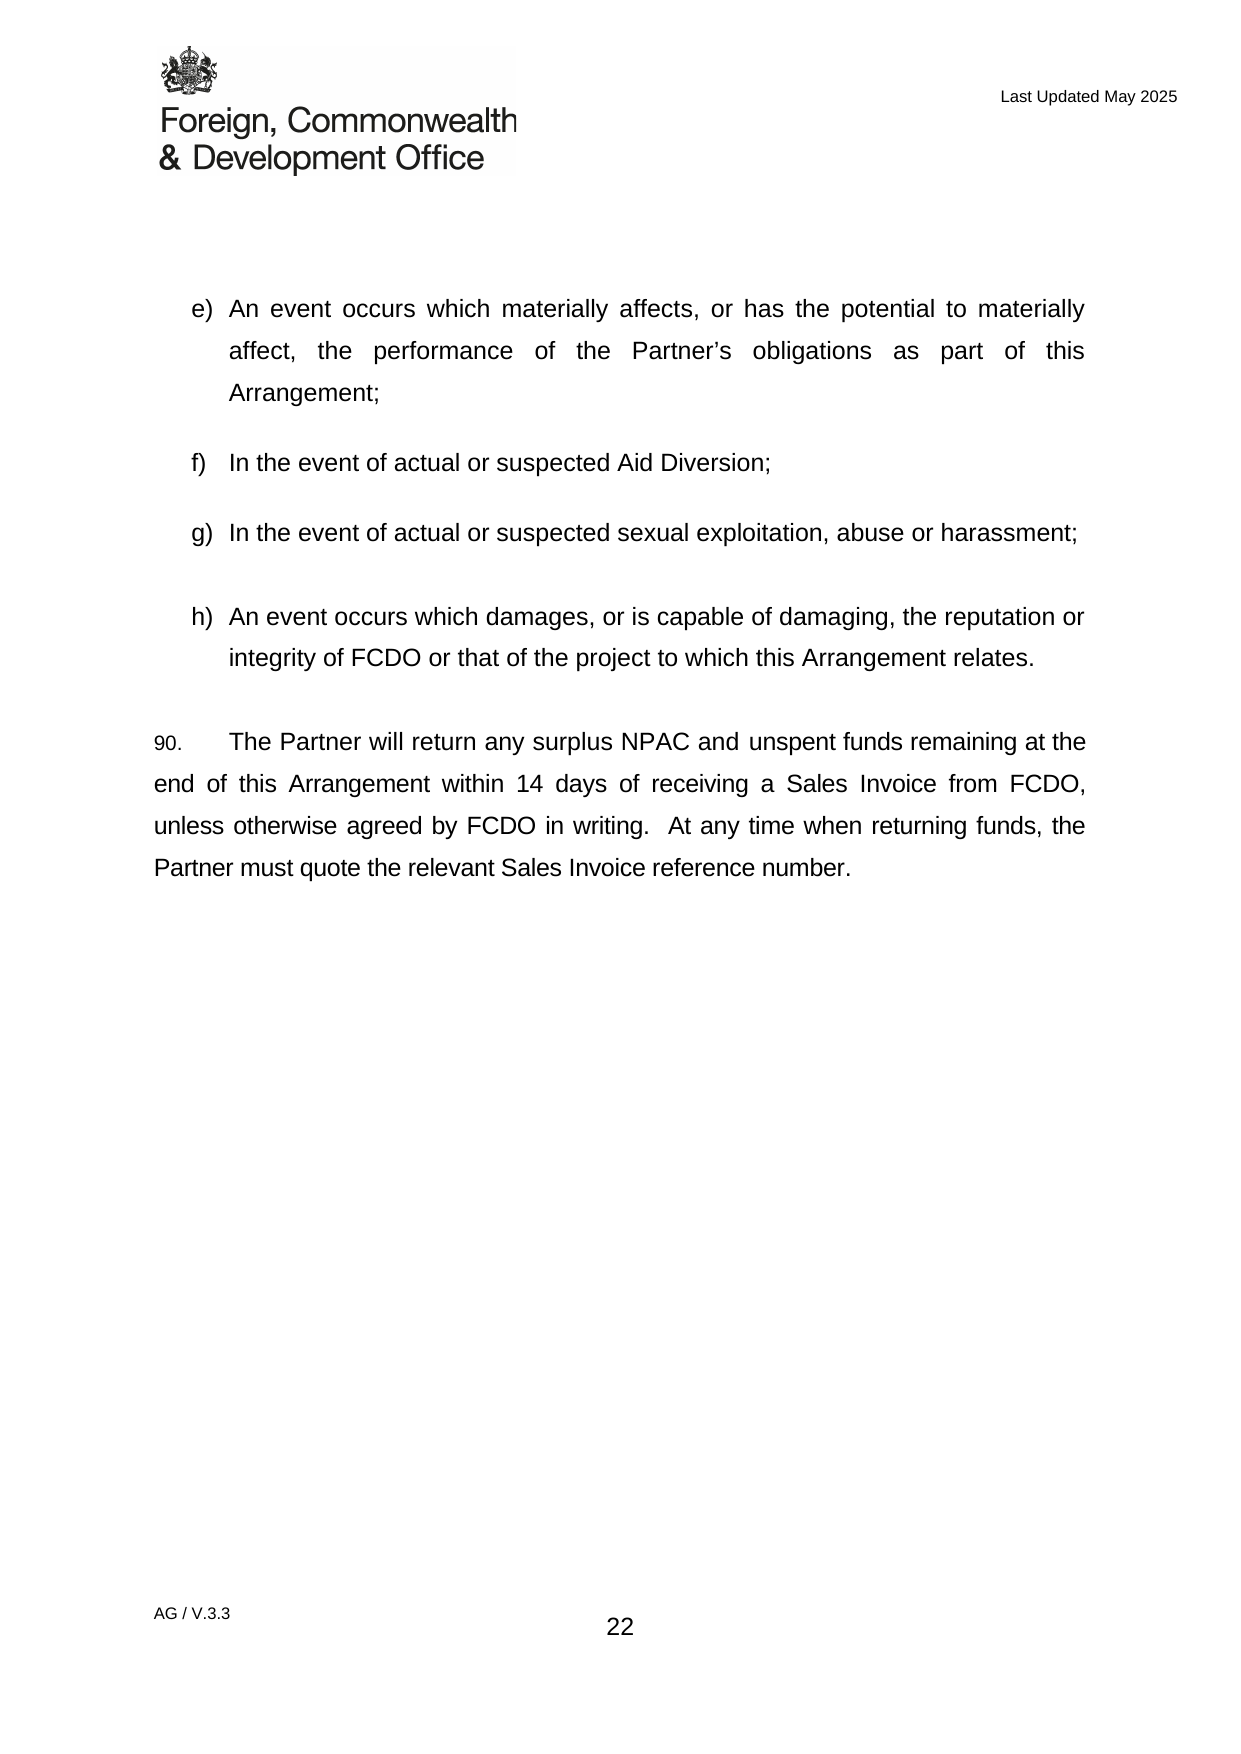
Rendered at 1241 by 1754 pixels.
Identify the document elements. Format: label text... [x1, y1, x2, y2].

list In the event of actual or suspected sexual exploitation, abuse or harassment; [191, 519, 1087, 547]
list In the event of actual or suspected Aid Diversion; [191, 449, 1087, 477]
list The Partner will return any surplus NPAC and unspent funds remaining at the end of this Arrangement within 14 days of receiving a Sales Invoice from FCDO, unless otherwise agreed by FCDO in writing. At any time when returning funds, the Partner must quote the relevant Sales Invoice reference number. [153, 728, 1087, 882]
list An event occurs which materially affects, or has the potential to materially affect, the performance of the Partner’s obligations as part of this Arrangement; [191, 295, 1087, 407]
list An event occurs which damages, or is capable of damaging, the reputation or integrity of FCDO or that of the project to which this Arrangement relates. [191, 602, 1087, 672]
picture [157, 46, 517, 176]
